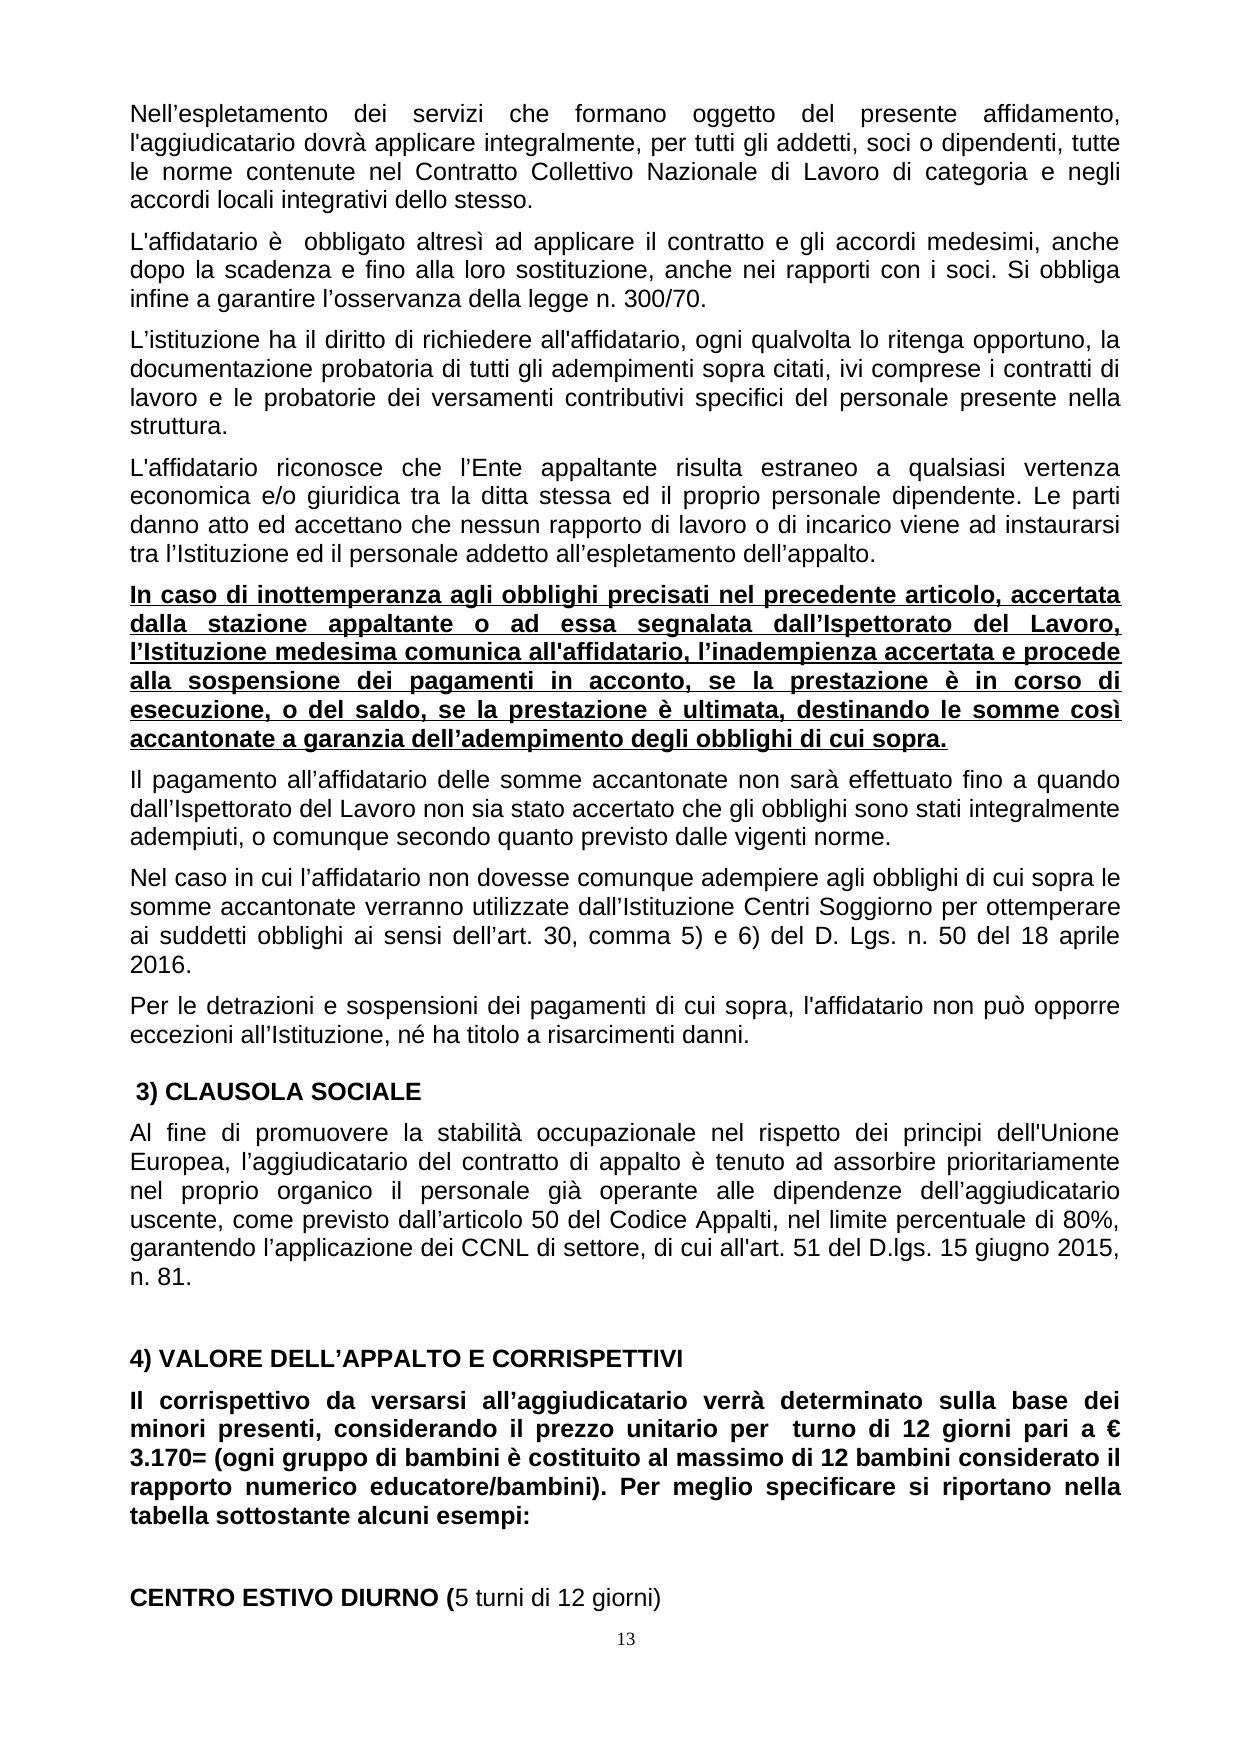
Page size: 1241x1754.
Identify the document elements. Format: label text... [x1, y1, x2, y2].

list Il corrispettivo da versarsi all’aggiudicatario verrà determinato sulla base dei minori presenti, considerando il prezzo unitario per turno di 12 giorni pari a € 3.170= (ogni gruppo di bambini è costituito al massimo di 12 bambini considerato il rapporto numerico educatore/bambini). Per meglio specificare si riportano nella tabella sottostante alcuni esempi: [129, 1386, 1122, 1529]
list Nell’espletamento dei servizi che formano oggetto del presente affidamento, l'aggiudicatario dovrà applicare integralmente, per tutti gli addetti, soci o dipendenti, tutte le norme contenute nel Contratto Collettivo Nazionale di Lavoro di categoria e negli accordi locali integrativi dello stesso. [129, 99, 1122, 214]
list dalla stazione appaltante o ad essa segnalata dall’Ispettorato del Lavoro, [129, 606, 1122, 634]
list alla sospensione dei pagamenti in acconto, se la prestazione è in corso di [129, 663, 1122, 691]
list Nel caso in cui l’affidatario non dovesse comunque adempiere agli obblighi di cui sopra le somme accantonate verranno utilizzate dall’Istituzione Centri Soggiorno per ottemperare ai suddetti obblighi ai sensi dell’art. 30, comma 5) e 6) del D. Lgs. n. 50 del 18 aprile 2016. [129, 863, 1122, 978]
list esecuzione, o del saldo, se la prestazione è ultimata, destinando le somme così [129, 692, 1122, 720]
list Il pagamento all’affidatario delle somme accantonate non sarà effettuato fino a quando dall’Ispettorato del Lavoro non sia stato accertato che gli obblighi sono stati integralmente adempiuti, o comunque secondo quanto previsto dalle vigenti norme. [129, 765, 1122, 851]
list CENTRO ESTIVO DIURNO (5 turni di 12 giorni) [129, 1583, 1122, 1612]
list In caso di inottemperanza agli obblighi precisati nel precedente articolo, accertata [129, 580, 1122, 605]
list accantonate a garanzia dell’adempimento degli obblighi di cui sopra. [129, 721, 1122, 752]
list Al fine di promuovere la stabilità occupazionale nel rispetto dei principi dell'Unione Europea, l’aggiudicatario del contratto di appalto è tenuto ad assorbire prioritariamente nel proprio organico il personale già operante alle dipendenze dell’aggiudicatario uscente, come previsto dall’articolo 50 del Codice Appalti, nel limite percentuale di 80%, garantendo l’applicazione dei CCNL di settore, di cui all'art. 51 del D.lgs. 15 giugno 2015, n. 81. [94, 1118, 1122, 1291]
list l’Istituzione medesima comunica all'affidatario, l’inadempienza accertata e procede [129, 635, 1122, 662]
list L’istituzione ha il diritto di richiedere all'affidatario, ogni qualvolta lo ritenga opportuno, la documentazione probatoria di tutti gli adempimenti sopra citati, ivi comprese i contratti di lavoro e le probatorie dei versamenti contributivi specifici del personale presente nella struttura. [129, 325, 1122, 440]
list L'affidatario è obbligato altresì ad applicare il contratto e gli accordi medesimi, anche dopo la scadenza e fino alla loro sostituzione, anche nei rapporti con i soci. Si obbliga infine a garantire l’osservanza della legge n. 300/70. [129, 226, 1122, 313]
list 3) CLAUSOLA SOCIALE [136, 1077, 1122, 1106]
list Per le detrazioni e sospensioni dei pagamenti di cui sopra, l'affidatario non può opporre eccezioni all’Istituzione, né ha titolo a risarcimenti danni. [129, 991, 1122, 1048]
list 4) VALORE DELL’APPALTO E CORRISPETTIVI [129, 1344, 1122, 1373]
list L'affidatario riconosce che l’Ente appaltante risulta estraneo a qualsiasi vertenza economica e/o giuridica tra la ditta stessa ed il proprio personale dipendente. Le parti danno atto ed accettano che nessun rapporto di lavoro o di incarico viene ad instaurarsi tra l’Istituzione ed il personale addetto all’espletamento dell’appalto. [129, 452, 1122, 567]
